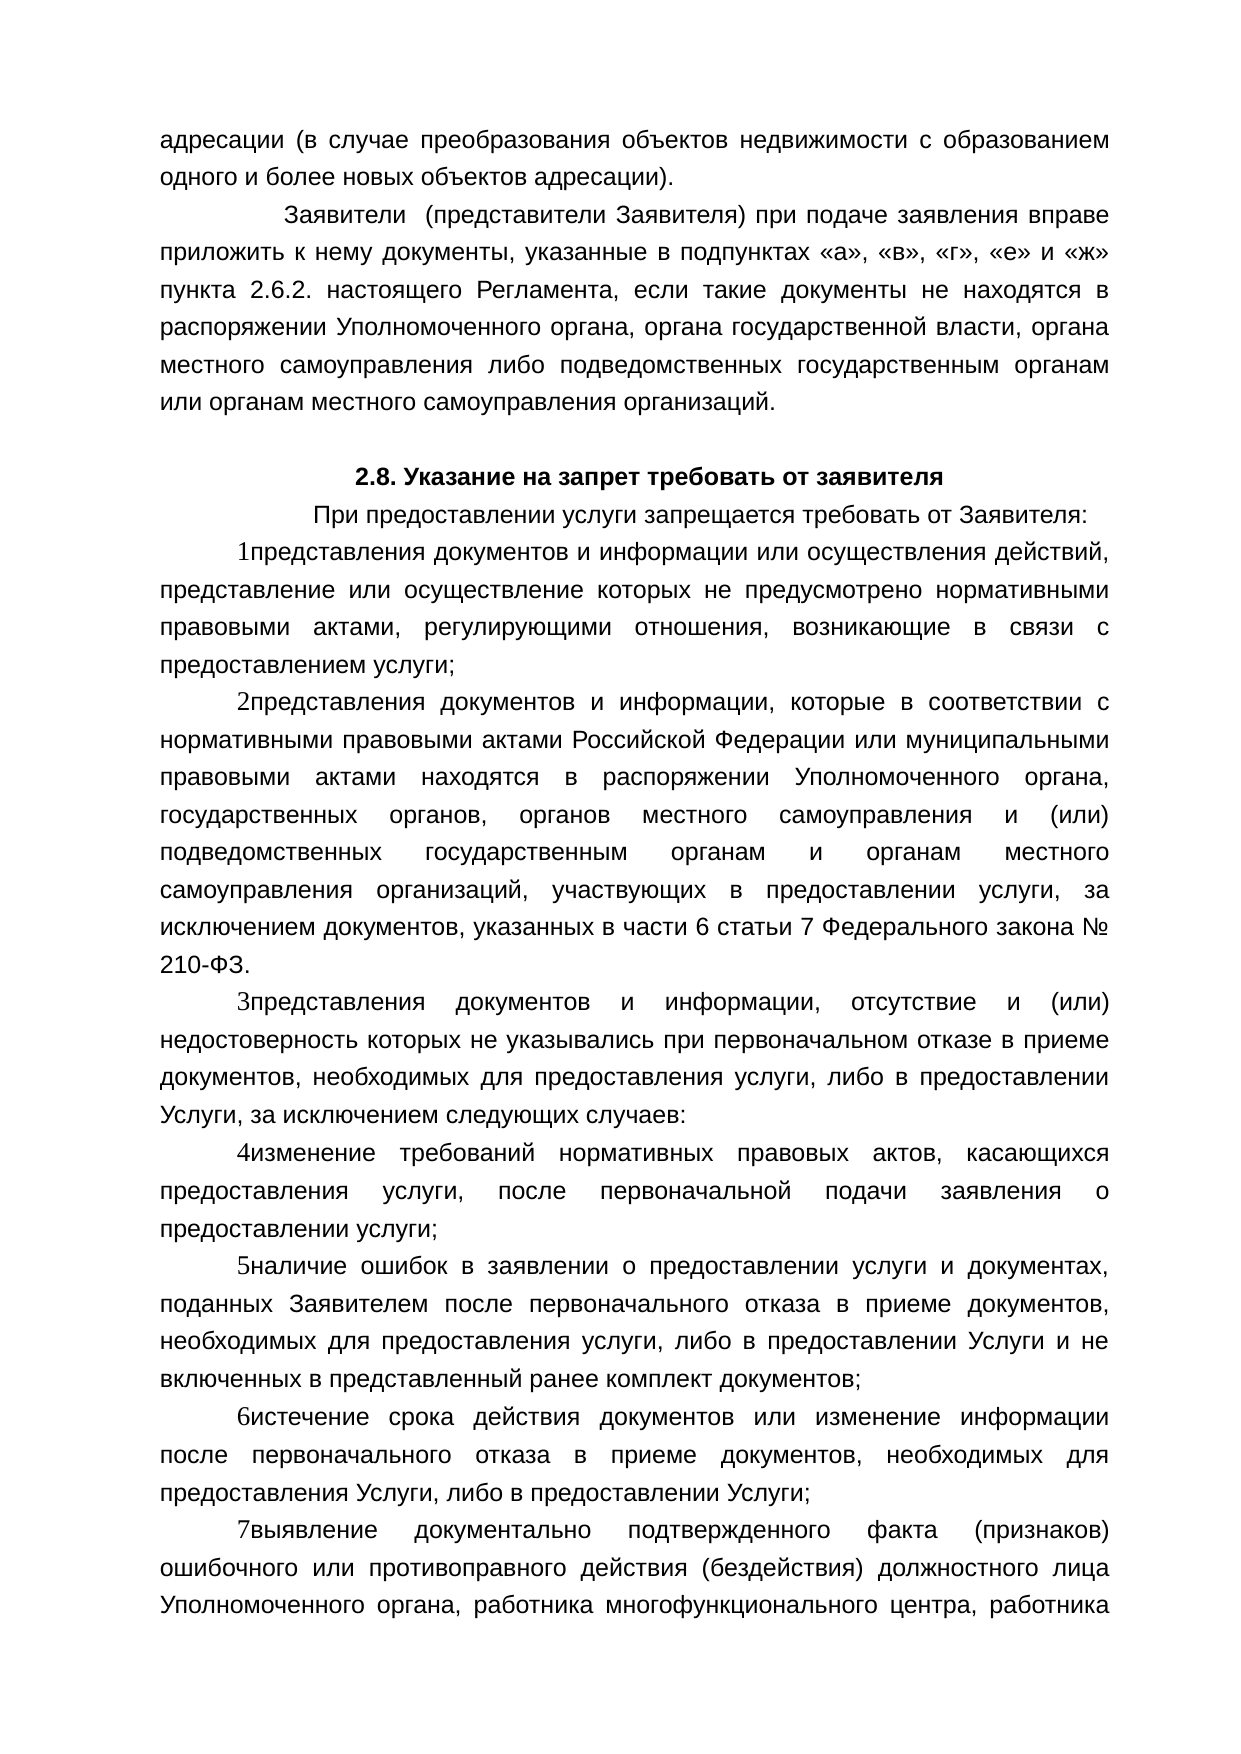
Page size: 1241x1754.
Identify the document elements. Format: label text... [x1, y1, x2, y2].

list представления документов и информации, которые в соответствии с нормативными правовыми актами Российской Федерации или муниципальными правовыми актами находятся в распоряжении Уполномоченного органа, государственных органов, органов местного самоуправления и (или) подведомственных государственным органам и органам местного самоуправления организаций, участвующих в предоставлении услуги, за исключением документов, указанных в части 6 статьи 7 Федерального закона № 210-ФЗ. [159, 681, 1110, 981]
text 2.8. Указание на запрет требовать от заявителя [159, 456, 1110, 493]
list наличие ошибок в заявлении о предоставлении услуги и документах, поданных Заявителем после первоначального отказа в приеме документов, необходимых для предоставления услуги, либо в предоставлении Услуги и не включенных в представленный ранее комплект документов; [159, 1245, 1110, 1395]
list представления документов и информации или осуществления действий, представление или осуществление которых не предусмотрено нормативными правовыми актами, регулирующими отношения, возникающие в связи с предоставлением услуги; [159, 531, 1110, 681]
text Заявители (представители Заявителя) при подаче заявления вправе приложить к нему документы, указанные в подпунктах «а», «в», «г», «е» и «ж» пункта 2.6.2. настоящего Регламента, если такие документы не находятся в распоряжении Уполномоченного органа, органа государственной власти, органа местного самоуправления либо подведомственных государственным органам или органам местного самоуправления организаций. [159, 193, 1110, 418]
list представления документов и информации, отсутствие и (или) недостоверность которых не указывались при первоначальном отказе в приеме документов, необходимых для предоставления услуги, либо в предоставлении Услуги, за исключением следующих случаев: [159, 981, 1110, 1131]
text При предоставлении услуги запрещается требовать от Заявителя: [159, 493, 1110, 531]
text адресации (в случае преобразования объектов недвижимости с образованием одного и более новых объектов адресации). [159, 118, 1110, 193]
list изменение требований нормативных правовых актов, касающихся предоставления услуги, после первоначальной подачи заявления о предоставлении услуги; [159, 1131, 1110, 1245]
list выявление документально подтвержденного факта (признаков) ошибочного или противоправного действия (бездействия) должностного лица Уполномоченного органа, работника многофункционального центра, работника [159, 1509, 1110, 1621]
list истечение срока действия документов или изменение информации после первоначального отказа в приеме документов, необходимых для предоставления Услуги, либо в предоставлении Услуги; [159, 1395, 1110, 1509]
